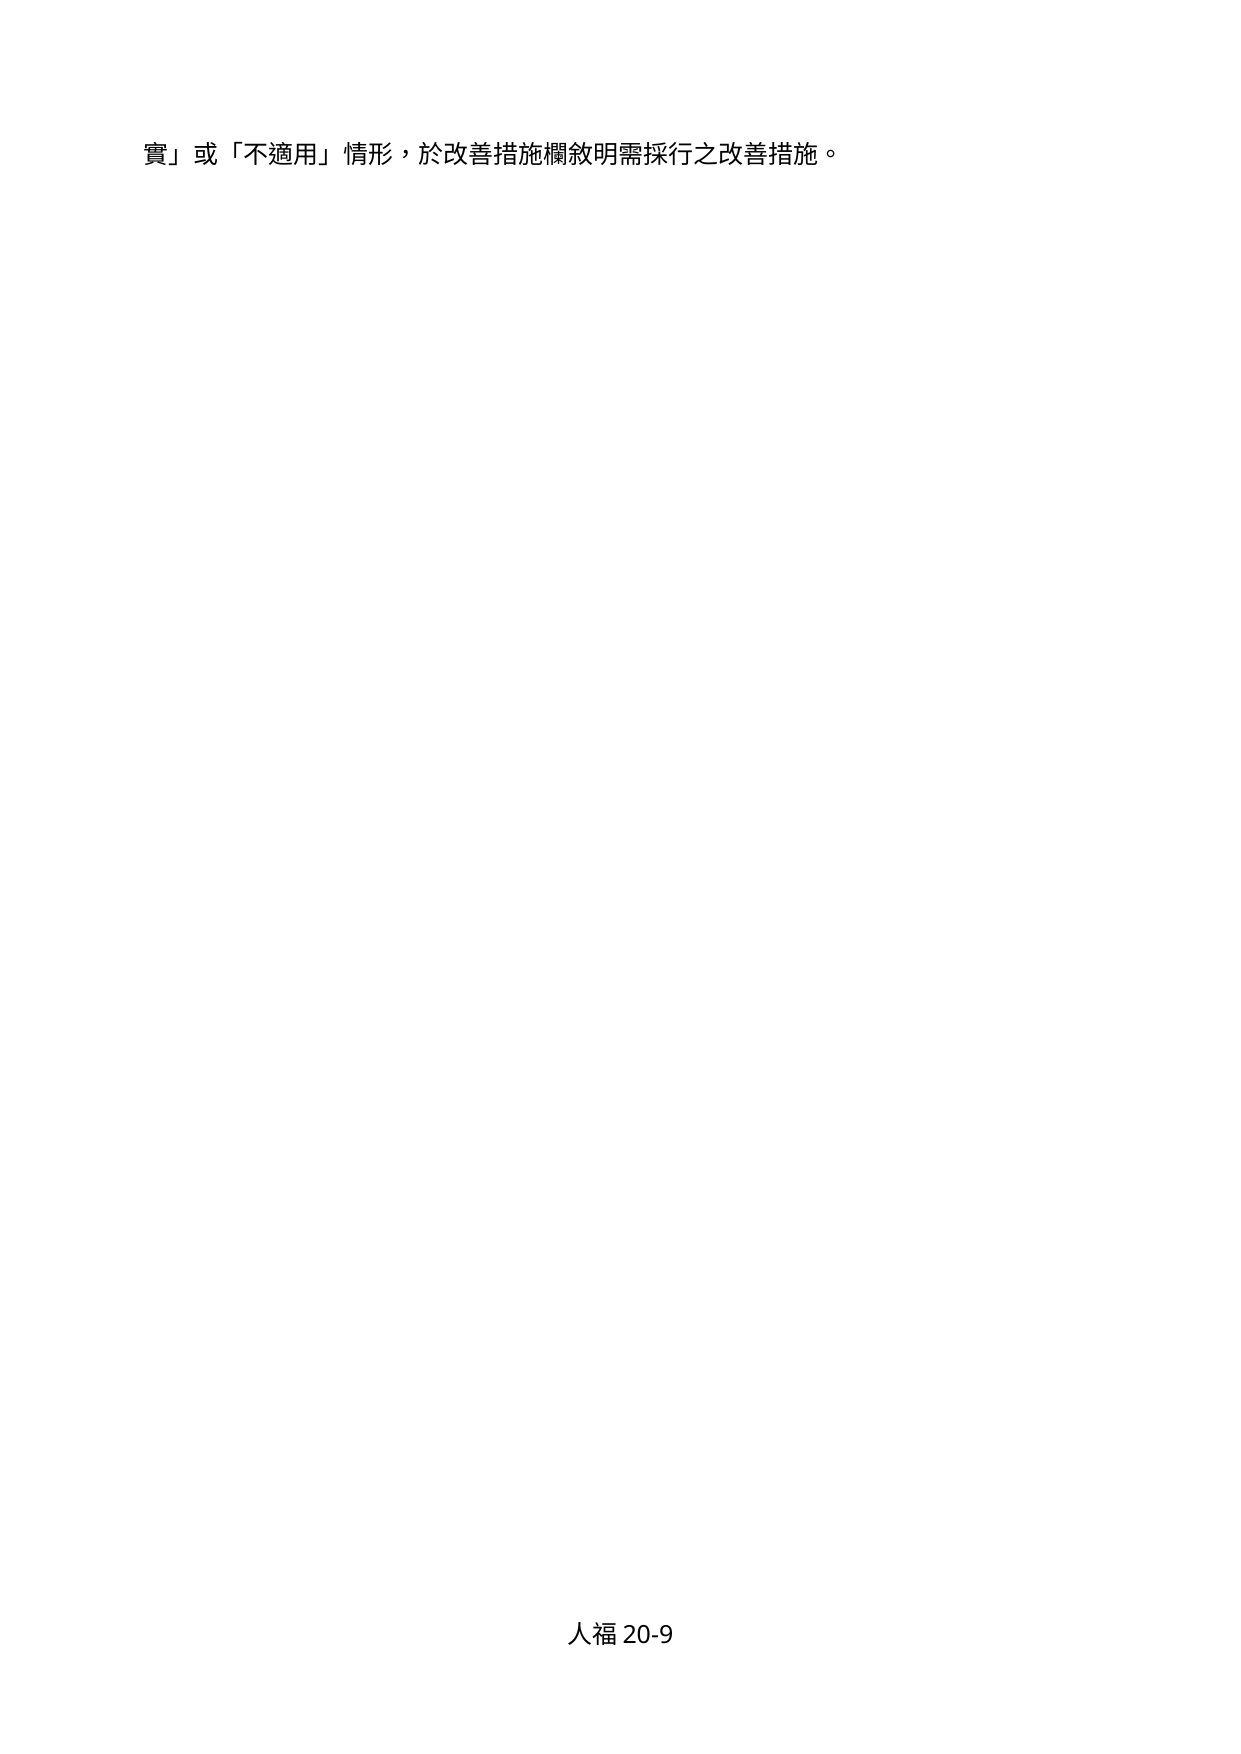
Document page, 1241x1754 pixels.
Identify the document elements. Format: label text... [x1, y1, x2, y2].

text 2.各機關依評估結果於評估情形欄勾選「落實」、「部分落實」、「未落實」、「不適用」或「其他」；其中「不適用」係指評估期間法令規定或作法已修正，但控制重點未及配合修正者；「其他」係指評估期間未發生控制重點所規範情形等，致無法評估者；遇有「部分落實」、「未落實」或「不適用」情形，於改善措施欄敘明需採行之改善措施。 [118, 135, 1122, 171]
